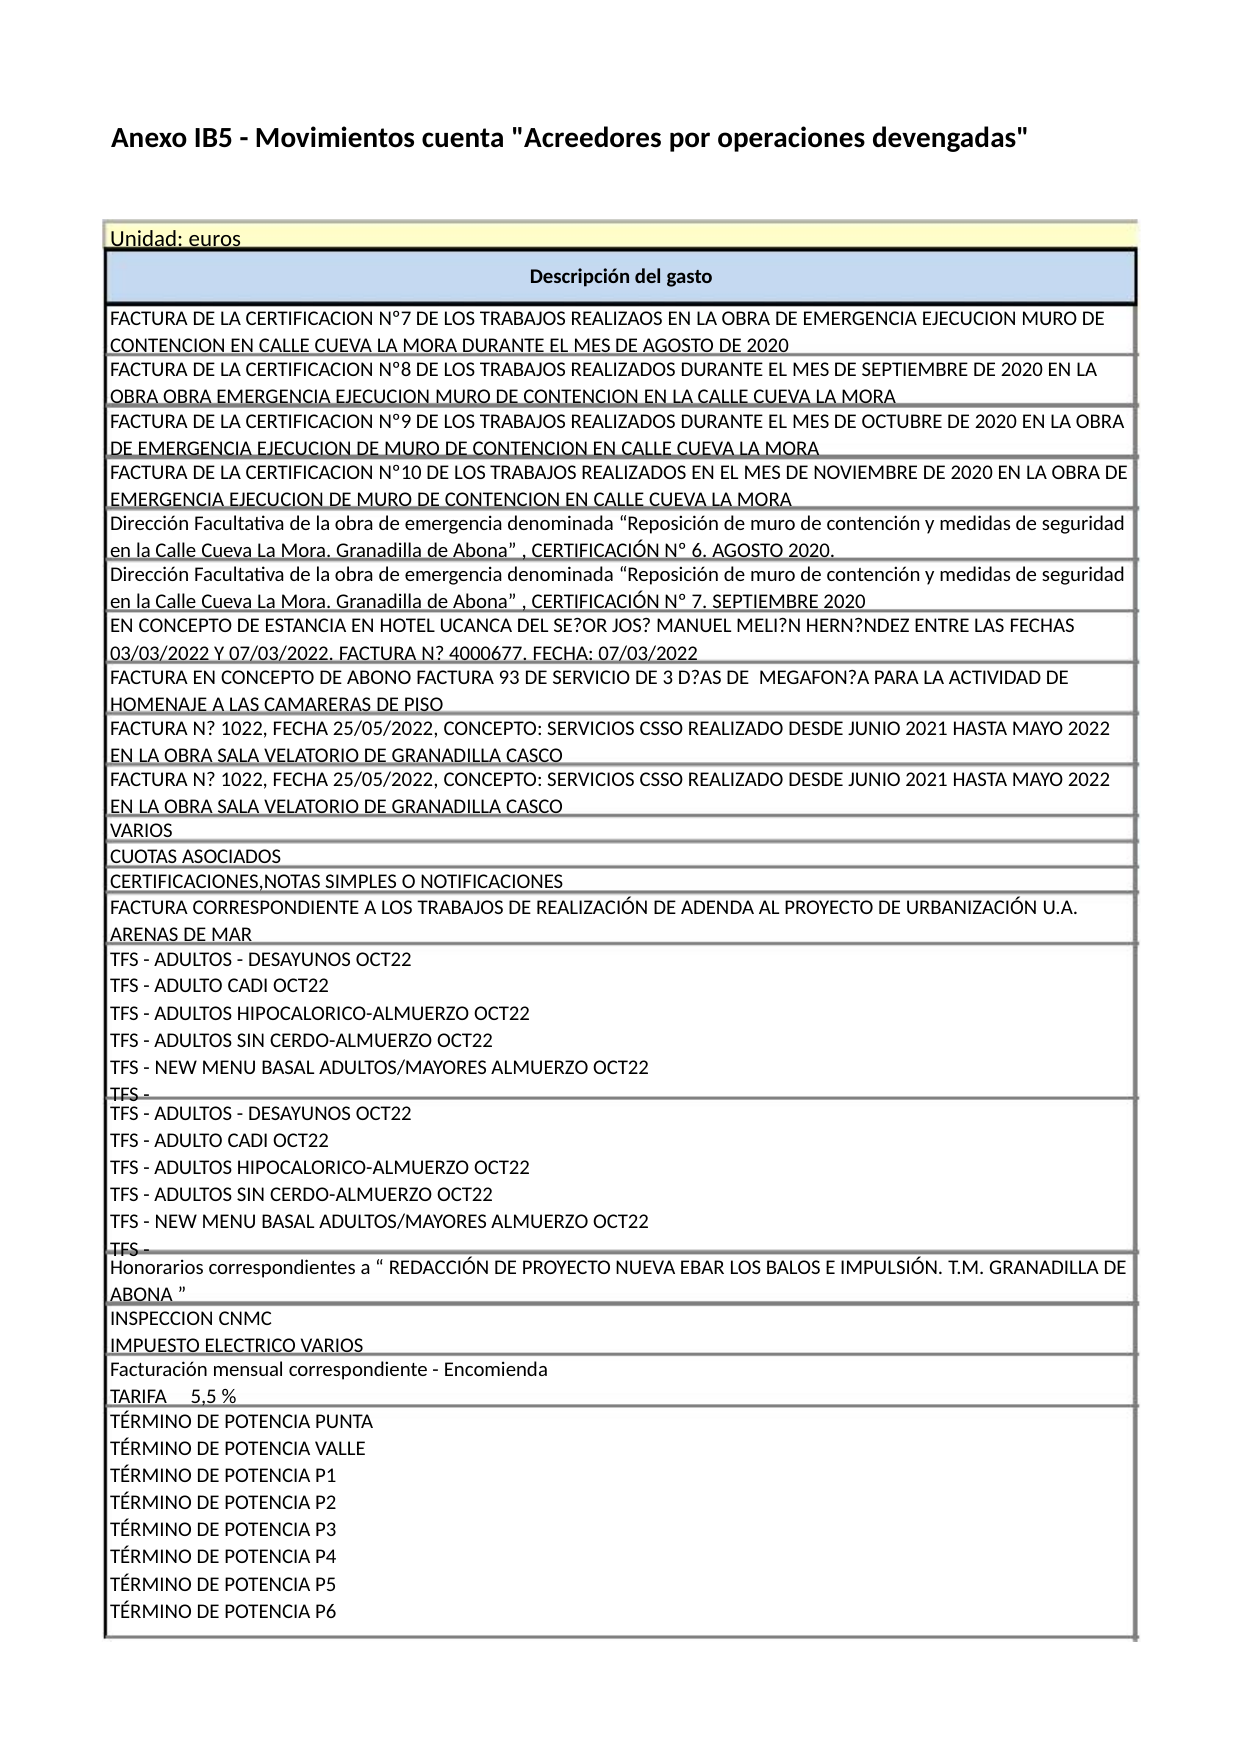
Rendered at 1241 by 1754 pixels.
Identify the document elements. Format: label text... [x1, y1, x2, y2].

text TÉRMINO DE POTENCIA P2 [110, 1489, 574, 1514]
text TÉRMINO DE POTENCIA P6 [110, 1598, 574, 1623]
text Anexo IB5 - Movimientos cuenta "Acreedores por operaciones devengadas" [111, 119, 1057, 154]
text Unidad: euros [110, 223, 266, 252]
text TFS - ADULTO CADI OCT22 [110, 1127, 440, 1152]
text TFS - ADULTOS SIN CERDO-ALMUERZO OCT22 [110, 1027, 679, 1052]
text TFS - NEW MENU BASAL ADULTOS/MAYORES ALMUERZO OCT22 [110, 1054, 679, 1080]
text FACTURA N? 1022, FECHA 25/05/2022, CONCEPTO: SERVICIOS CSSO REALIZADO DESDE JUNIO 2021 HASTA MAYO 2022 [110, 768, 1139, 792]
text TFS - ADULTOS HIPOCALORICO-ALMUERZO OCT22 [110, 1154, 679, 1179]
text EN LA OBRA SALA VELATORIO DE GRANADILLA CASCO [110, 793, 1139, 819]
text DE EMERGENCIA EJECUCION DE MURO DE CONTENCION EN CALLE CUEVA LA MORA [110, 435, 1155, 460]
text HOMENAJE A LAS CAMARERAS DE PISO [110, 691, 1139, 716]
text VARIOS [110, 819, 1139, 843]
text TFS - ADULTO CADI OCT22 [110, 973, 356, 998]
text Dirección Facultativa de la obra de emergencia denominada “Reposición de muro de contención y medidas de seguridad [110, 511, 1155, 535]
text Facturación mensual correspondiente - Encomienda [110, 1358, 574, 1382]
text Honorarios correspondientes a “ REDACCIÓN DE PROYECTO NUEVA EBAR LOS BALOS E IMPULSIÓN. T.M. GRANADILLA DE [110, 1254, 1157, 1279]
text FACTURA DE LA CERTIFICACION Nº7 DE LOS TRABAJOS REALIZAOS EN LA OBRA DE EMERGENCIA EJECUCION MURO DE [110, 305, 1155, 330]
text FACTURA CORRESPONDIENTE A LOS TRABAJOS DE REALIZACIÓN DE ADENDA AL PROYECTO DE URBANIZACIÓN U.A. [110, 894, 1106, 919]
text IMPUESTO ELECTRICO VARIOS [110, 1332, 574, 1358]
text CERTIFICACIONES,NOTAS SIMPLES O NOTIFICACIONES [110, 868, 1139, 894]
text TFS - [110, 1082, 679, 1107]
text EN LA OBRA SALA VELATORIO DE GRANADILLA CASCO [110, 742, 1139, 768]
text TÉRMINO DE POTENCIA VALLE [110, 1435, 574, 1460]
text INSPECCION CNMC [110, 1307, 574, 1331]
text 0 [110, 640, 120, 664]
text 3/03/2022 Y 07/03/2022. FACTURA N? 4000677. FECHA: 07/03/2022 [120, 640, 725, 664]
text CONTENCION EN CALLE CUEVA LA MORA DURANTE EL MES DE AGOSTO DE 2020 [110, 332, 1155, 358]
text FACTURA DE LA CERTIFICACION Nº8 DE LOS TRABAJOS REALIZADOS DURANTE EL MES DE SEPTIEMBRE DE 2020 EN LA [110, 358, 1155, 382]
text EN CONCEPTO DE ESTANCIA EN HOTEL UCANCA DEL SE?OR JOS? MANUEL MELI?N HERN?NDEZ ENTRE LAS FECHAS [110, 613, 1155, 637]
text TÉRMINO DE POTENCIA P5 [110, 1571, 574, 1596]
text en la Calle Cueva La Mora. Granadilla de Abona” , CERTIFICACIÓN Nº 7. SEPTIEMBRE 2020 [110, 588, 1155, 613]
text Dirección Facultativa de la obra de emergencia denominada “Reposición de muro de contención y medidas de seguridad [110, 562, 1155, 586]
text OBRA OBRA EMERGENCIA EJECUCION MURO DE CONTENCION EN LA CALLE CUEVA LA MORA [110, 383, 1155, 409]
text FACTURA EN CONCEPTO DE ABONO FACTURA 93 DE SERVICIO DE 3 D?AS DE MEGAFON?A PARA LA ACTIVIDAD DE [110, 664, 1099, 689]
text en la Calle Cueva La Mora. Granadilla de Abona” , CERTIFICACIÓN Nº 6. AGOSTO 2020. [110, 537, 1155, 562]
text TFS - NEW MENU BASAL ADULTOS/MAYORES ALMUERZO OCT22 [110, 1209, 679, 1234]
text 0 [112, 648, 118, 659]
text Descripción del gasto [529, 263, 738, 288]
text CUOTAS ASOCIADOS [110, 843, 1139, 868]
text TÉRMINO DE POTENCIA P4 [110, 1543, 574, 1569]
text ARENAS DE MAR [110, 921, 1106, 947]
text ABONA ” [110, 1281, 574, 1307]
text TFS - ADULTOS - DESAYUNOS OCT22 [110, 947, 1106, 971]
text TÉRMINO DE POTENCIA P3 [110, 1516, 574, 1542]
text TÉRMINO DE POTENCIA PUNTA [110, 1409, 574, 1433]
text TARIFA 5,5 % [110, 1383, 574, 1409]
text TFS - ADULTOS - DESAYUNOS OCT22 [110, 1100, 440, 1125]
text TÉRMINO DE POTENCIA P1 [110, 1462, 574, 1487]
text FACTURA N? 1022, FECHA 25/05/2022, CONCEPTO: SERVICIOS CSSO REALIZADO DESDE JUNIO 2021 HASTA MAYO 2022 [110, 716, 1139, 740]
text FACTURA DE LA CERTIFICACION Nº10 DE LOS TRABAJOS REALIZADOS EN EL MES DE NOVIEMBRE DE 2020 EN LA OBRA DE [110, 460, 1155, 484]
text EMERGENCIA EJECUCION DE MURO DE CONTENCION EN CALLE CUEVA LA MORA [110, 486, 1155, 511]
text TFS - ADULTOS HIPOCALORICO-ALMUERZO OCT22 [110, 1000, 679, 1025]
text FACTURA DE LA CERTIFICACION Nº9 DE LOS TRABAJOS REALIZADOS DURANTE EL MES DE OCTUBRE DE 2020 EN LA OBRA [110, 409, 1155, 433]
text TFS - [110, 1236, 679, 1254]
text TFS - ADULTOS SIN CERDO-ALMUERZO OCT22 [110, 1181, 679, 1207]
